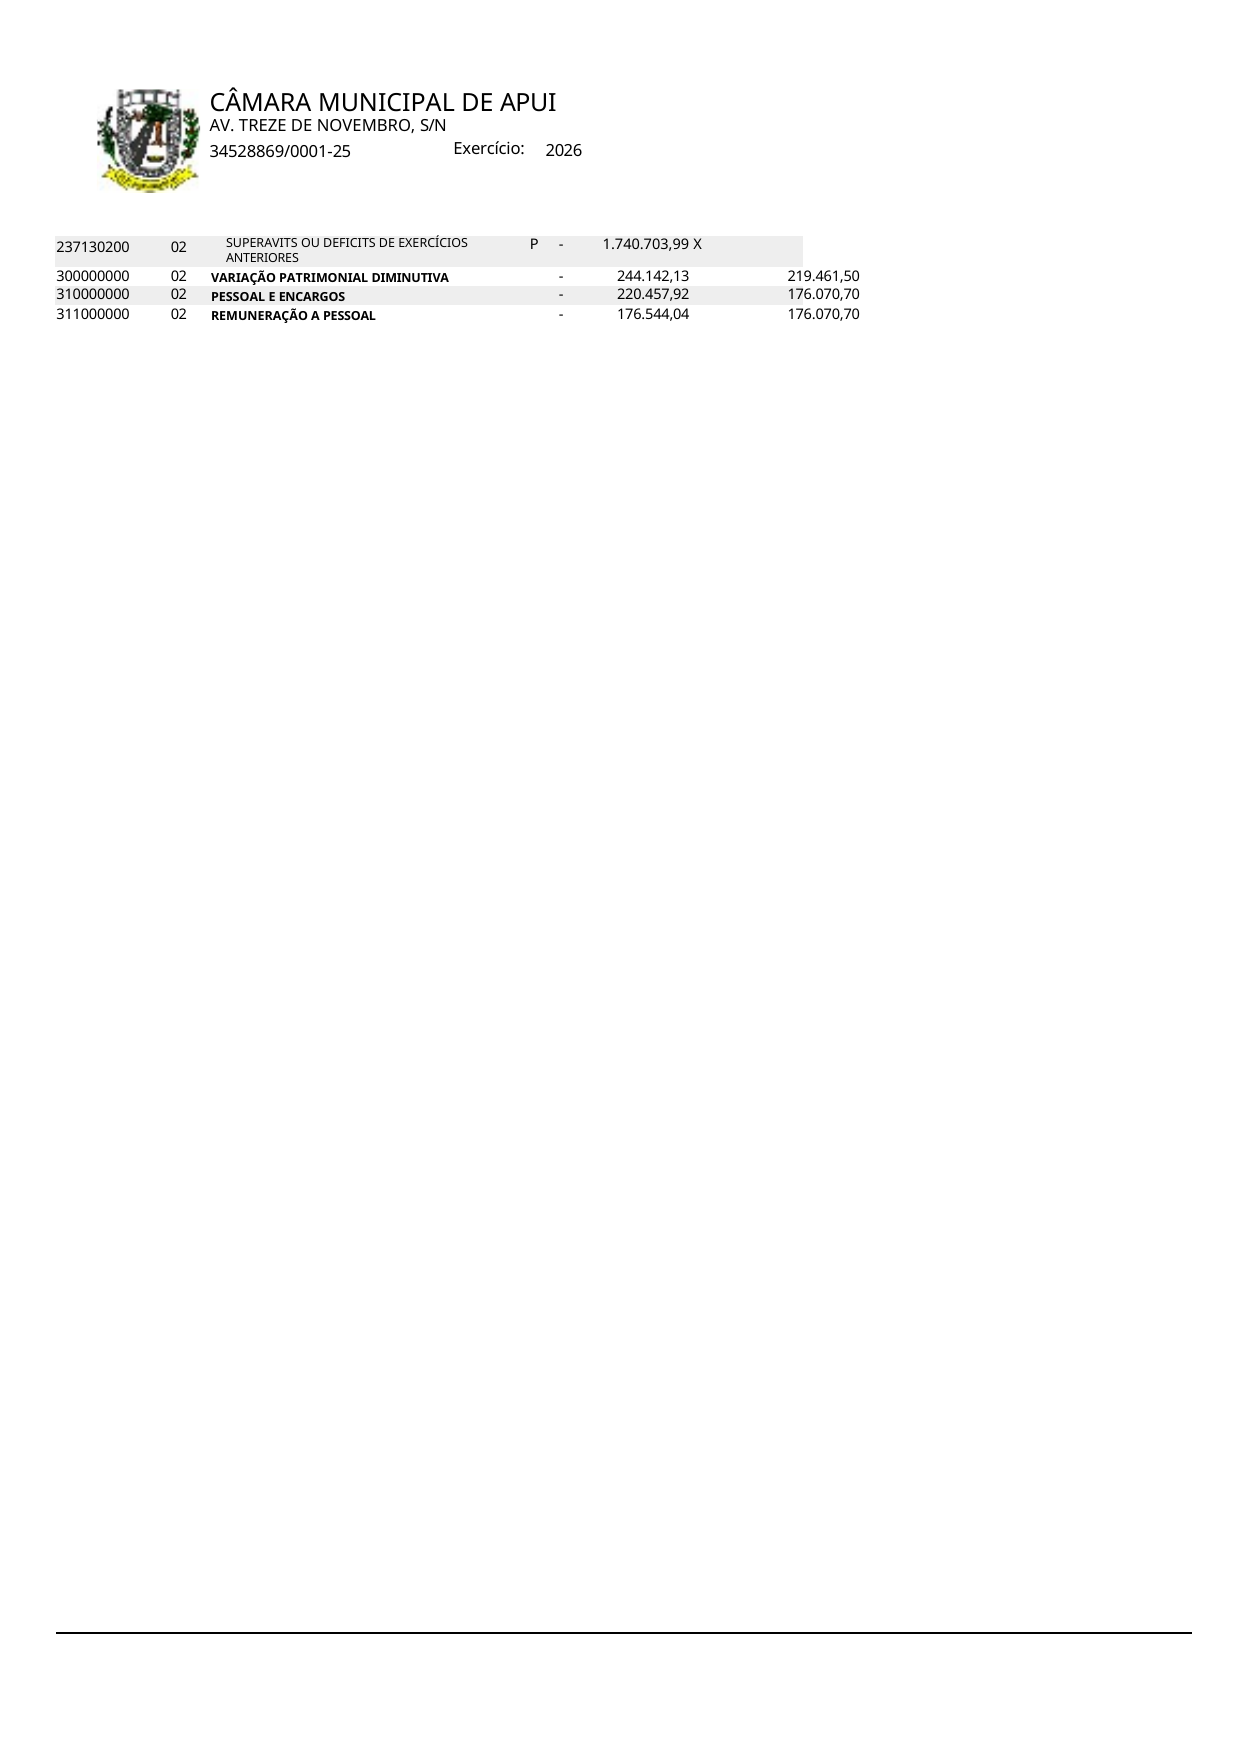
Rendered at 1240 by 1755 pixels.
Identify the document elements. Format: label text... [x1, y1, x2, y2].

table_cell [527, 267, 548, 286]
table_cell SUPERAVITS OU DEFICITS DE EXERCÍCIOS ANTERIORES [199, 236, 527, 267]
table_cell - [548, 305, 576, 324]
table_cell 176.544,04 [576, 305, 744, 324]
table_cell 311000000 [55, 305, 137, 324]
table_cell 02 [137, 286, 199, 305]
table_cell 244.142,13 [576, 267, 744, 286]
table_cell 300000000 [55, 267, 137, 286]
table_cell P [527, 236, 548, 267]
table_cell [527, 286, 548, 305]
table_cell 219.461,50 [744, 267, 803, 286]
table_cell 02 [137, 236, 199, 267]
table_cell 0,00 [744, 236, 803, 267]
table_cell 310000000 [55, 286, 137, 305]
table_cell - [548, 236, 576, 267]
table_cell 02 [137, 267, 199, 286]
table_cell VARIAÇÃO PATRIMONIAL DIMINUTIVA [199, 267, 527, 286]
table_cell 02 [137, 305, 199, 324]
table_cell 176.070,70 [744, 305, 803, 324]
table_cell 1.740.703,99 X [576, 236, 744, 267]
table_cell [527, 305, 548, 324]
table_cell REMUNERAÇÃO A PESSOAL [199, 305, 527, 324]
table_cell PESSOAL E ENCARGOS [199, 286, 527, 305]
table_cell 176.070,70 [744, 286, 803, 305]
table_cell 237130200 [55, 236, 137, 267]
table_cell - [548, 267, 576, 286]
table_cell - [548, 286, 576, 305]
table_cell 220.457,92 [576, 286, 744, 305]
